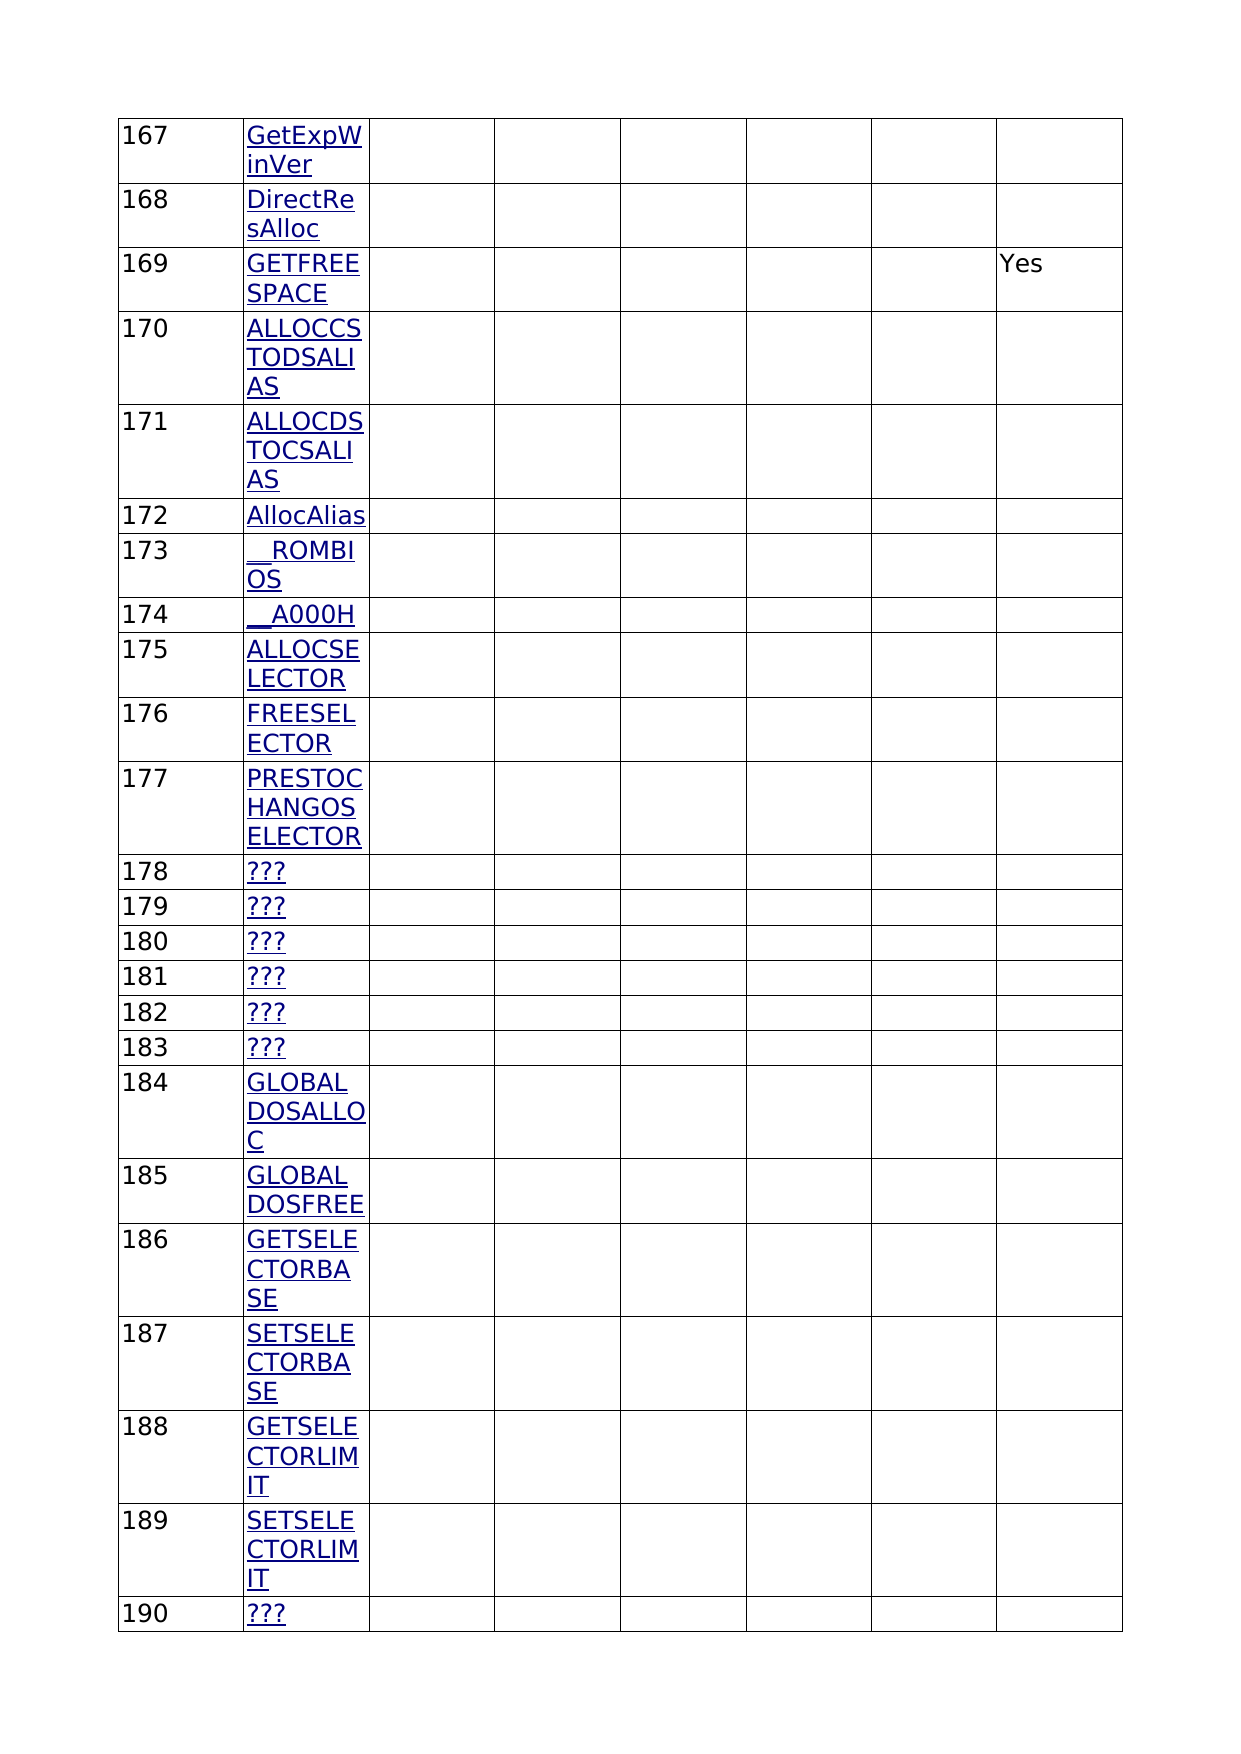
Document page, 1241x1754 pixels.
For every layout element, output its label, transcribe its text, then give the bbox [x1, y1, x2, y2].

table_cell __ROMBIOS [244, 534, 369, 597]
table_cell [495, 698, 620, 761]
table_cell [621, 598, 746, 632]
table_cell [495, 890, 620, 924]
table_cell [747, 1224, 871, 1316]
table_cell 186 [119, 1224, 243, 1316]
table_cell [621, 405, 746, 498]
table_cell [495, 633, 620, 697]
table_cell SETSELECTORLIMIT [244, 1504, 369, 1596]
table_cell [370, 698, 494, 761]
table_cell [997, 855, 1122, 889]
table_cell [872, 1066, 996, 1158]
table_cell [370, 1504, 494, 1596]
table_cell [997, 698, 1122, 761]
table_cell [747, 1317, 871, 1409]
table_cell [495, 1031, 620, 1065]
table_cell GETFREESPACE [244, 248, 369, 311]
table_cell [621, 961, 746, 995]
table_cell [872, 926, 996, 959]
table_cell ??? [244, 926, 369, 959]
table_cell [495, 996, 620, 1030]
table_cell [747, 1597, 871, 1631]
table_cell [997, 996, 1122, 1030]
table_cell [747, 926, 871, 959]
table_cell [747, 248, 871, 311]
table_cell [872, 1031, 996, 1065]
table_cell 175 [119, 633, 243, 697]
table_cell [370, 1159, 494, 1223]
table_cell [621, 633, 746, 697]
table_cell [370, 184, 494, 247]
table_cell [370, 405, 494, 498]
table_cell [997, 1597, 1122, 1631]
table_cell 169 [119, 248, 243, 311]
table_cell [747, 119, 871, 182]
table_cell 187 [119, 1317, 243, 1409]
table_cell [621, 996, 746, 1030]
table_cell [872, 855, 996, 889]
table_cell [872, 312, 996, 404]
table_cell [495, 534, 620, 597]
table_cell [370, 633, 494, 697]
table_cell [997, 633, 1122, 697]
table_cell [872, 1504, 996, 1596]
table_cell [747, 1031, 871, 1065]
table_cell [872, 1411, 996, 1503]
table_cell [872, 405, 996, 498]
table_cell [997, 890, 1122, 924]
table_cell [747, 534, 871, 597]
table_cell [621, 890, 746, 924]
table_cell 174 [119, 598, 243, 632]
table_cell [621, 534, 746, 597]
table_cell [747, 184, 871, 247]
table_cell 170 [119, 312, 243, 404]
table_cell [872, 499, 996, 533]
table_cell ??? [244, 1597, 369, 1631]
table_cell [495, 1504, 620, 1596]
table_cell [370, 248, 494, 311]
table_cell [495, 184, 620, 247]
table_cell GETSELECTORLIMIT [244, 1411, 369, 1503]
table_cell [621, 184, 746, 247]
table_cell [747, 961, 871, 995]
table_cell [621, 926, 746, 959]
table_cell [872, 248, 996, 311]
table_cell [495, 119, 620, 182]
table_cell 184 [119, 1066, 243, 1158]
table_cell 185 [119, 1159, 243, 1223]
table_cell 188 [119, 1411, 243, 1503]
table_cell [997, 119, 1122, 182]
table_cell [370, 762, 494, 854]
table_cell [747, 890, 871, 924]
table_cell 168 [119, 184, 243, 247]
table_cell DirectResAlloc [244, 184, 369, 247]
table_cell [495, 1317, 620, 1409]
table_cell [747, 499, 871, 533]
table_cell [747, 1066, 871, 1158]
table_cell [370, 890, 494, 924]
table_cell [997, 762, 1122, 854]
table_cell [495, 1159, 620, 1223]
table_cell FREESELECTOR [244, 698, 369, 761]
table_cell [747, 1411, 871, 1503]
table_cell [370, 499, 494, 533]
table_cell GetExpWinVer [244, 119, 369, 182]
table_cell Yes [997, 248, 1122, 311]
table_cell [997, 961, 1122, 995]
table_cell [621, 855, 746, 889]
table_cell [747, 1159, 871, 1223]
table_cell GLOBALDOSFREE [244, 1159, 369, 1223]
table_cell [872, 1597, 996, 1631]
table_cell 171 [119, 405, 243, 498]
table_cell [495, 1411, 620, 1503]
table_cell [495, 1066, 620, 1158]
table_cell 179 [119, 890, 243, 924]
table_cell [997, 926, 1122, 959]
table_cell [370, 1317, 494, 1409]
table_cell [370, 119, 494, 182]
table_cell [621, 1224, 746, 1316]
table_cell ??? [244, 1031, 369, 1065]
table_cell [997, 499, 1122, 533]
table_cell ??? [244, 855, 369, 889]
table_cell [370, 534, 494, 597]
table_cell [997, 1504, 1122, 1596]
table_cell [621, 1031, 746, 1065]
table_cell [621, 1597, 746, 1631]
table_cell [872, 534, 996, 597]
table_cell [370, 1597, 494, 1631]
table_cell [621, 1504, 746, 1596]
table_cell [495, 598, 620, 632]
table_cell [872, 890, 996, 924]
table_cell [872, 961, 996, 995]
table_cell [495, 312, 620, 404]
table_cell [997, 534, 1122, 597]
table_cell [872, 633, 996, 697]
table_cell [495, 248, 620, 311]
table_cell 173 [119, 534, 243, 597]
table_cell [495, 762, 620, 854]
table_cell [747, 698, 871, 761]
table_cell [872, 1159, 996, 1223]
table_cell [872, 1224, 996, 1316]
table_cell [370, 1066, 494, 1158]
table_cell [872, 762, 996, 854]
table_cell [495, 855, 620, 889]
table_cell [997, 598, 1122, 632]
table_cell 167 [119, 119, 243, 182]
table_cell [370, 1411, 494, 1503]
table_cell [495, 1597, 620, 1631]
table_cell ??? [244, 996, 369, 1030]
table_cell [747, 312, 871, 404]
table_cell 190 [119, 1597, 243, 1631]
table_cell SETSELECTORBASE [244, 1317, 369, 1409]
table_cell [370, 926, 494, 959]
table_cell [621, 1411, 746, 1503]
table_cell 178 [119, 855, 243, 889]
table_cell [370, 996, 494, 1030]
table_cell ??? [244, 961, 369, 995]
table_cell [621, 1159, 746, 1223]
table_cell [997, 312, 1122, 404]
table_cell [495, 405, 620, 498]
table_cell [997, 1317, 1122, 1409]
table_cell [997, 184, 1122, 247]
table_cell [621, 119, 746, 182]
table_cell [747, 855, 871, 889]
table_cell 182 [119, 996, 243, 1030]
table_cell 177 [119, 762, 243, 854]
table_cell 189 [119, 1504, 243, 1596]
table_cell [370, 855, 494, 889]
table_cell [747, 762, 871, 854]
table_cell ALLOCSELECTOR [244, 633, 369, 697]
table_cell 176 [119, 698, 243, 761]
table_cell [997, 1066, 1122, 1158]
table_cell [370, 961, 494, 995]
table_cell ??? [244, 890, 369, 924]
table_cell [621, 762, 746, 854]
table_cell __A000H [244, 598, 369, 632]
table_cell 181 [119, 961, 243, 995]
table_cell [495, 961, 620, 995]
table_cell [621, 499, 746, 533]
table_cell 180 [119, 926, 243, 959]
table_cell [747, 1504, 871, 1596]
table_cell ALLOCCSTODSALIAS [244, 312, 369, 404]
table_cell [621, 698, 746, 761]
table_cell [997, 1224, 1122, 1316]
table_cell [997, 1031, 1122, 1065]
table_cell [747, 598, 871, 632]
table_cell [495, 926, 620, 959]
table_cell [621, 1317, 746, 1409]
table_cell AllocAlias [244, 499, 369, 533]
table_cell [747, 633, 871, 697]
table_cell 172 [119, 499, 243, 533]
table_cell [872, 996, 996, 1030]
table_cell [495, 1224, 620, 1316]
table_cell [997, 1411, 1122, 1503]
table_cell [495, 499, 620, 533]
table_cell 183 [119, 1031, 243, 1065]
table_cell [872, 698, 996, 761]
table_cell ALLOCDSTOCSALIAS [244, 405, 369, 498]
table_cell [370, 1224, 494, 1316]
table_cell [621, 1066, 746, 1158]
table_cell [872, 184, 996, 247]
table_cell [747, 996, 871, 1030]
table_cell [997, 1159, 1122, 1223]
table_cell [370, 1031, 494, 1065]
table_cell [621, 248, 746, 311]
table_cell PRESTOCHANGOSELECTOR [244, 762, 369, 854]
table_cell [370, 312, 494, 404]
table_cell [621, 312, 746, 404]
table_cell GLOBALDOSALLOC [244, 1066, 369, 1158]
table_cell [872, 598, 996, 632]
table_cell GETSELECTORBASE [244, 1224, 369, 1316]
table_cell [872, 119, 996, 182]
table_cell [872, 1317, 996, 1409]
table_cell [747, 405, 871, 498]
table_cell [370, 598, 494, 632]
table_cell [997, 405, 1122, 498]
